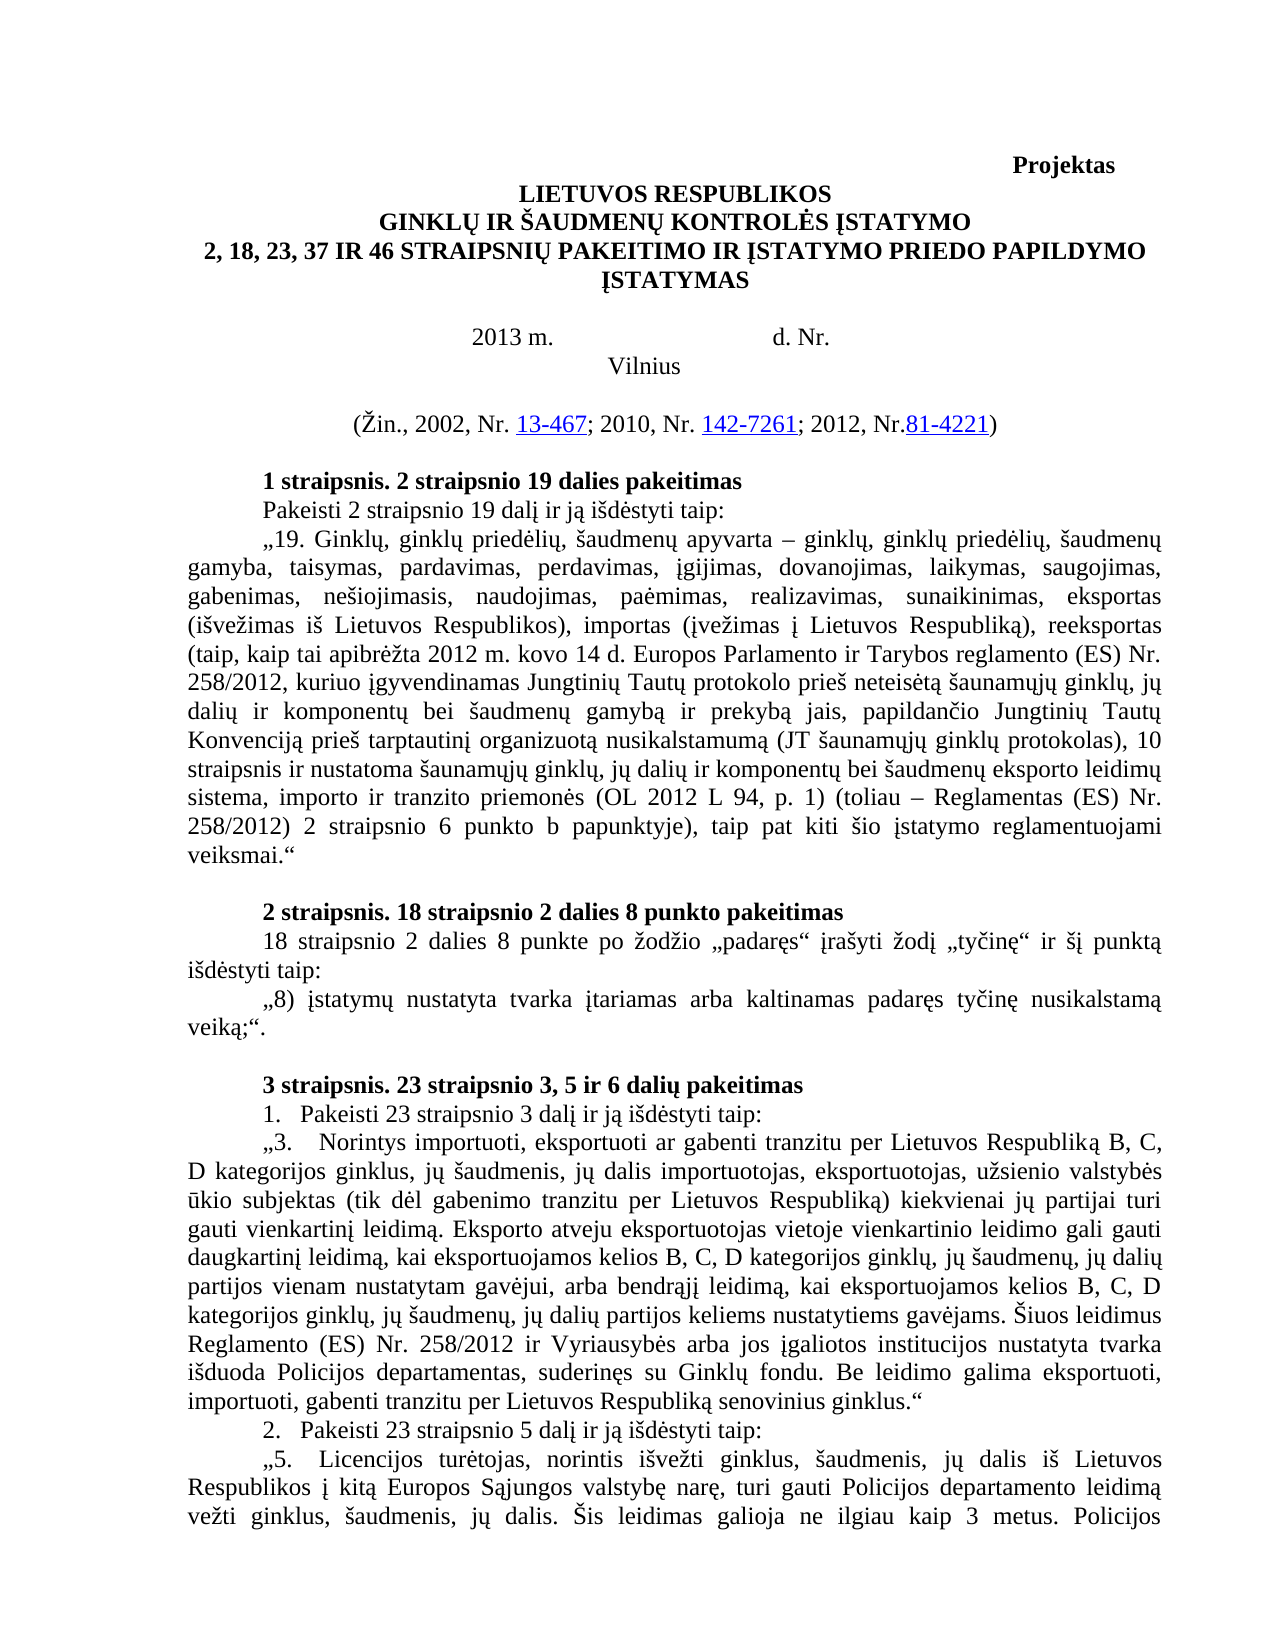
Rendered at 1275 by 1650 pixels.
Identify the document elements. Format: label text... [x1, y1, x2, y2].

text „19. Ginklų, ginklų priedėlių, šaudmenų apyvarta – ginklų, ginklų priedėlių, šaudmenų gamyba, taisymas, pardavimas, perdavimas, įgijimas, dovanojimas, laikymas, saugojimas, gabenimas, nešiojimasis, naudojimas, paėmimas, realizavimas, sunaikinimas, eksportas (išvežimas iš Lietuvos Respublikos), importas (įvežimas į Lietuvos Respubliką), reeksportas (taip, kaip tai apibrėžta 2012 m. kovo 14 d. Europos Parlamento ir Tarybos reglamento (ES) Nr. 258/2012, kuriuo įgyvendinamas Jungtinių Tautų protokolo prieš neteisėtą šaunamųjų ginklų, jų dalių ir komponentų bei šaudmenų gamybą ir prekybą jais, papildančio Jungtinių Tautų Konvenciją prieš tarptautinį organizuotą nusikalstamumą (JT šaunamųjų ginklų protokolas), 10 straipsnis ir nustatoma šaunamųjų ginklų, jų dalių ir komponentų bei šaudmenų eksporto leidimų sistema, importo ir tranzito priemonės (OL 2012 L 94, p. 1) (toliau – Reglamentas (ES) Nr. 258/2012) 2 straipsnio 6 punkto b papunktyje), taip pat kiti šio įstatymo reglamentuojami veiksmai.“ [187, 524, 1162, 869]
text ĮSTATYMAS [187, 265, 1162, 294]
text 2. Pakeisti 23 straipsnio 5 dalį ir ją išdėstyti taip: [187, 1415, 1162, 1444]
text 2, 18, 23, 37 IR 46 STRAIPSNIŲ PAKEITIMO IR ĮSTATYMO PRIEDO PAPILDYMO [187, 236, 1162, 265]
text (Žin., 2002, Nr. 13-467; 2010, Nr. 142-7261; 2012, Nr.81-4221) [187, 409, 1162, 437]
text „3. Norintys importuoti, eksportuoti ar gabenti tranzitu per Lietuvos Respubliką B, C, D kategorijos ginklus, jų šaudmenis, jų dalis importuotojas, eksportuotojas, užsienio valstybės ūkio subjektas (tik dėl gabenimo tranzitu per Lietuvos Respubliką) kiekvienai jų partijai turi gauti vienkartinį leidimą. Eksporto atveju eksportuotojas vietoje vienkartinio leidimo gali gauti daugkartinį leidimą, kai eksportuojamos kelios B, C, D kategorijos ginklų, jų šaudmenų, jų dalių partijos vienam nustatytam gavėjui, arba bendrąjį leidimą, kai eksportuojamos kelios B, C, D kategorijos ginklų, jų šaudmenų, jų dalių partijos keliems nustatytiems gavėjams. Šiuos leidimus Reglamento (ES) Nr. 258/2012 ir Vyriausybės arba jos įgaliotos institucijos nustatyta tvarka išduoda Policijos departamentas, suderinęs su Ginklų fondu. Be leidimo galima eksportuoti, importuoti, gabenti tranzitu per Lietuvos Respubliką senovinius ginklus.“ [187, 1127, 1162, 1415]
text „8) įstatymų nustatyta tvarka įtariamas arba kaltinamas padaręs tyčinę nusikalstamą veiką;“. [187, 984, 1162, 1041]
text „5. Licencijos turėtojas, norintis išvežti ginklus, šaudmenis, jų dalis iš Lietuvos Respublikos į kitą Europos Sąjungos valstybę narę, turi gauti Policijos departamento leidimą vežti ginklus, šaudmenis, jų dalis. Šis leidimas galioja ne ilgiau kaip 3 metus. Policijos [187, 1444, 1162, 1530]
text Pakeisti 2 straipsnio 19 dalį ir ją išdėstyti taip: [187, 495, 1162, 524]
text LIETUVOS RESPUBLIKOS [187, 179, 1162, 207]
text 2 straipsnis. 18 straipsnio 2 dalies 8 punkto pakeitimas [187, 897, 1162, 926]
text 3 straipsnis. 23 straipsnio 3, 5 ir 6 dalių pakeitimas [187, 1070, 1162, 1099]
text Projektas [1012, 150, 1162, 179]
text 2013 m. d. Nr. [187, 322, 1162, 351]
text 18 straipsnio 2 dalies 8 punkte po žodžio „padaręs“ įrašyti žodį „tyčinę“ ir šį punktą išdėstyti taip: [187, 926, 1162, 984]
text 1 straipsnis. 2 straipsnio 19 dalies pakeitimas [187, 466, 1162, 495]
text 1. Pakeisti 23 straipsnio 3 dalį ir ją išdėstyti taip: [187, 1099, 1162, 1127]
text Vilnius [187, 351, 1162, 380]
text GINKLŲ IR ŠAUDMENŲ KONTROLĖS ĮSTATYMO [187, 207, 1162, 236]
